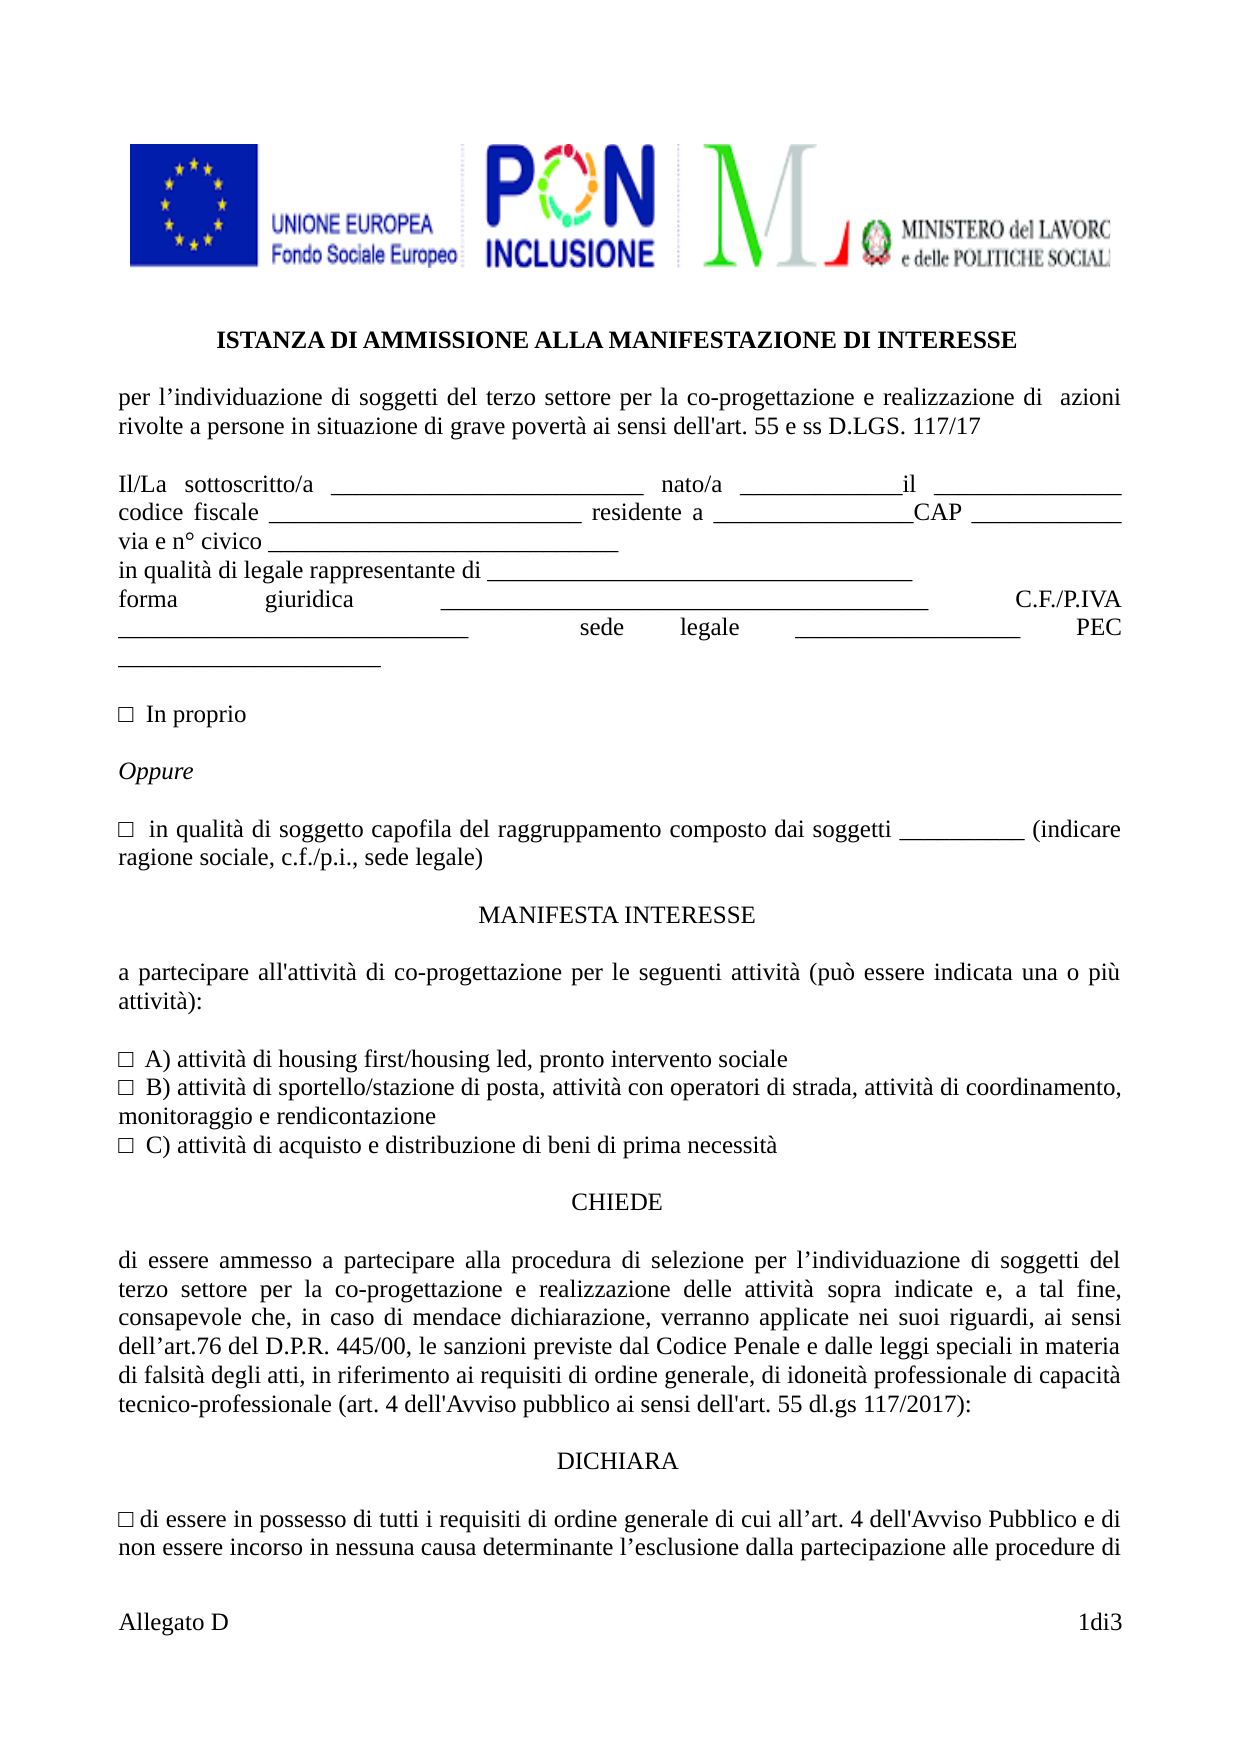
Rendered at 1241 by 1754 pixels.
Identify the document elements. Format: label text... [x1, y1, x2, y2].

text a partecipare all'attività di co-progettazione per le seguenti attività (può essere indicata una o più attività): [118, 957, 1122, 1015]
text in qualità di legale rappresentante di __________________________________ [118, 555, 1122, 584]
text di essere ammesso a partecipare alla procedura di selezione per l’individuazione di soggetti del terzo settore per la co-progettazione e realizzazione delle attività sopra indicate e, a tal fine, consapevole che, in caso di mendace dichiarazione, verranno applicate nei suoi riguardi, ai sensi dell’art.76 del D.P.R. 445/00, le sanzioni previste dal Codice Penale e dalle leggi speciali in materia di falsità degli atti, in riferimento ai requisiti di ordine generale, di idoneità professionale di capacità tecnico-professionale (art. 4 dell'Avviso pubblico ai sensi dell'art. 55 dl.gs 117/2017): [118, 1245, 1122, 1417]
text □ C) attività di acquisto e distribuzione di beni di prima necessità [118, 1130, 1122, 1159]
text □ in qualità di soggetto capofila del raggruppamento composto dai soggetti __________ (indicare ragione sociale, c.f./p.i., sede legale) [118, 814, 1122, 871]
text forma giuridica _______________________________________ C.F./P.IVA ____________________________ sede legale __________________ PEC _____________________ [118, 584, 1122, 670]
text DICHIARA [118, 1446, 1122, 1475]
text □ di essere in possesso di tutti i requisiti di ordine generale di cui all’art. 4 dell'Avviso Pubblico e di non essere incorso in nessuna causa determinante l’esclusione dalla partecipazione alle procedure di [118, 1504, 1122, 1561]
text ISTANZA DI AMMISSIONE ALLA MANIFESTAZIONE DI INTERESSE [118, 325, 1122, 354]
text CHIEDE [118, 1187, 1122, 1216]
text Il/La sottoscritto/a _________________________ nato/a _____________il _______________ codice fiscale _________________________ residente a ________________CAP ____________ via e n° civico ____________________________ [118, 469, 1122, 555]
text per l’individuazione di soggetti del terzo settore per la co-progettazione e realizzazione di azioni rivolte a persone in situazione di grave povertà ai sensi dell'art. 55 e ss D.LGS. 117/17 [118, 382, 1122, 440]
text □ B) attività di sportello/stazione di posta, attività con operatori di strada, attività di coordinamento, monitoraggio e rendicontazione [118, 1072, 1122, 1130]
text Oppure [118, 756, 1122, 785]
text □ A) attività di housing first/housing led, pronto intervento sociale [118, 1044, 1122, 1072]
text □ In proprio [118, 699, 1122, 727]
text MANIFESTA INTERESSE [118, 900, 1122, 929]
